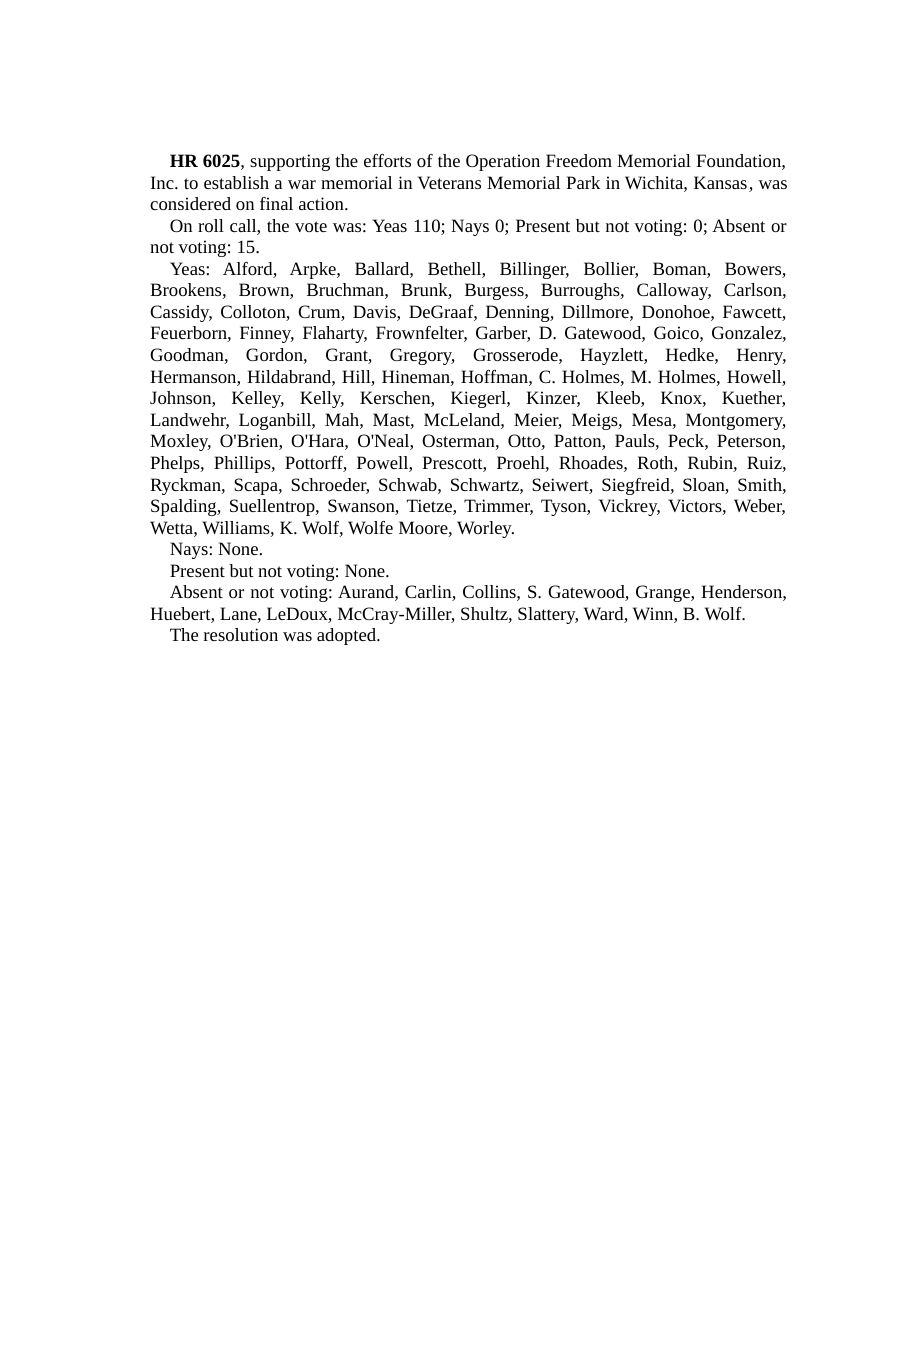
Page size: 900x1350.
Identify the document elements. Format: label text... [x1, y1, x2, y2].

text Nays: None. [150, 538, 787, 560]
text On roll call, the vote was: Yeas 110; Nays 0; Present but not voting: 0; Absent or not voting: 15. [150, 215, 787, 258]
text Yeas: Alford, Arpke, Ballard, Bethell, Billinger, Bollier, Boman, Bowers, Brookens, Brown, Bruchman, Brunk, Burgess, Burroughs, Calloway, Carlson, Cassidy, Colloton, Crum, Davis, DeGraaf, Denning, Dillmore, Donohoe, Fawcett, Feuerborn, Finney, Flaharty, Frownfelter, Garber, D. Gatewood, Goico, Gonzalez, Goodman, Gordon, Grant, Gregory, Grosserode, Hayzlett, Hedke, Henry, Hermanson, Hildabrand, Hill, Hineman, Hoffman, C. Holmes, M. Holmes, Howell, Johnson, Kelley, Kelly, Kerschen, Kiegerl, Kinzer, Kleeb, Knox, Kuether, Landwehr, Loganbill, Mah, Mast, McLeland, Meier, Meigs, Mesa, Montgomery, Moxley, O'Brien, O'Hara, O'Neal, Osterman, Otto, Patton, Pauls, Peck, Peterson, Phelps, Phillips, Pottorff, Powell, Prescott, Proehl, Rhoades, Roth, Rubin, Ruiz, Ryckman, Scapa, Schroeder, Schwab, Schwartz, Seiwert, Siegfreid, Sloan, Smith, Spalding, Suellentrop, Swanson, Tietze, Trimmer, Tyson, Vickrey, Victors, Weber, Wetta, Williams, K. Wolf, Wolfe Moore, Worley. [150, 258, 787, 538]
text HR 6025, supporting the efforts of the Operation Freedom Memorial Foundation, Inc. to establish a war memorial in Veterans Memorial Park in Wichita, Kansas, was considered on final action. [150, 150, 787, 215]
text Present but not voting: None. [150, 560, 787, 581]
text The resolution was adopted. [150, 624, 787, 646]
text Absent or not voting: Aurand, Carlin, Collins, S. Gatewood, Grange, Henderson, Huebert, Lane, LeDoux, McCray-Miller, Shultz, Slattery, Ward, Winn, B. Wolf. [150, 581, 787, 624]
